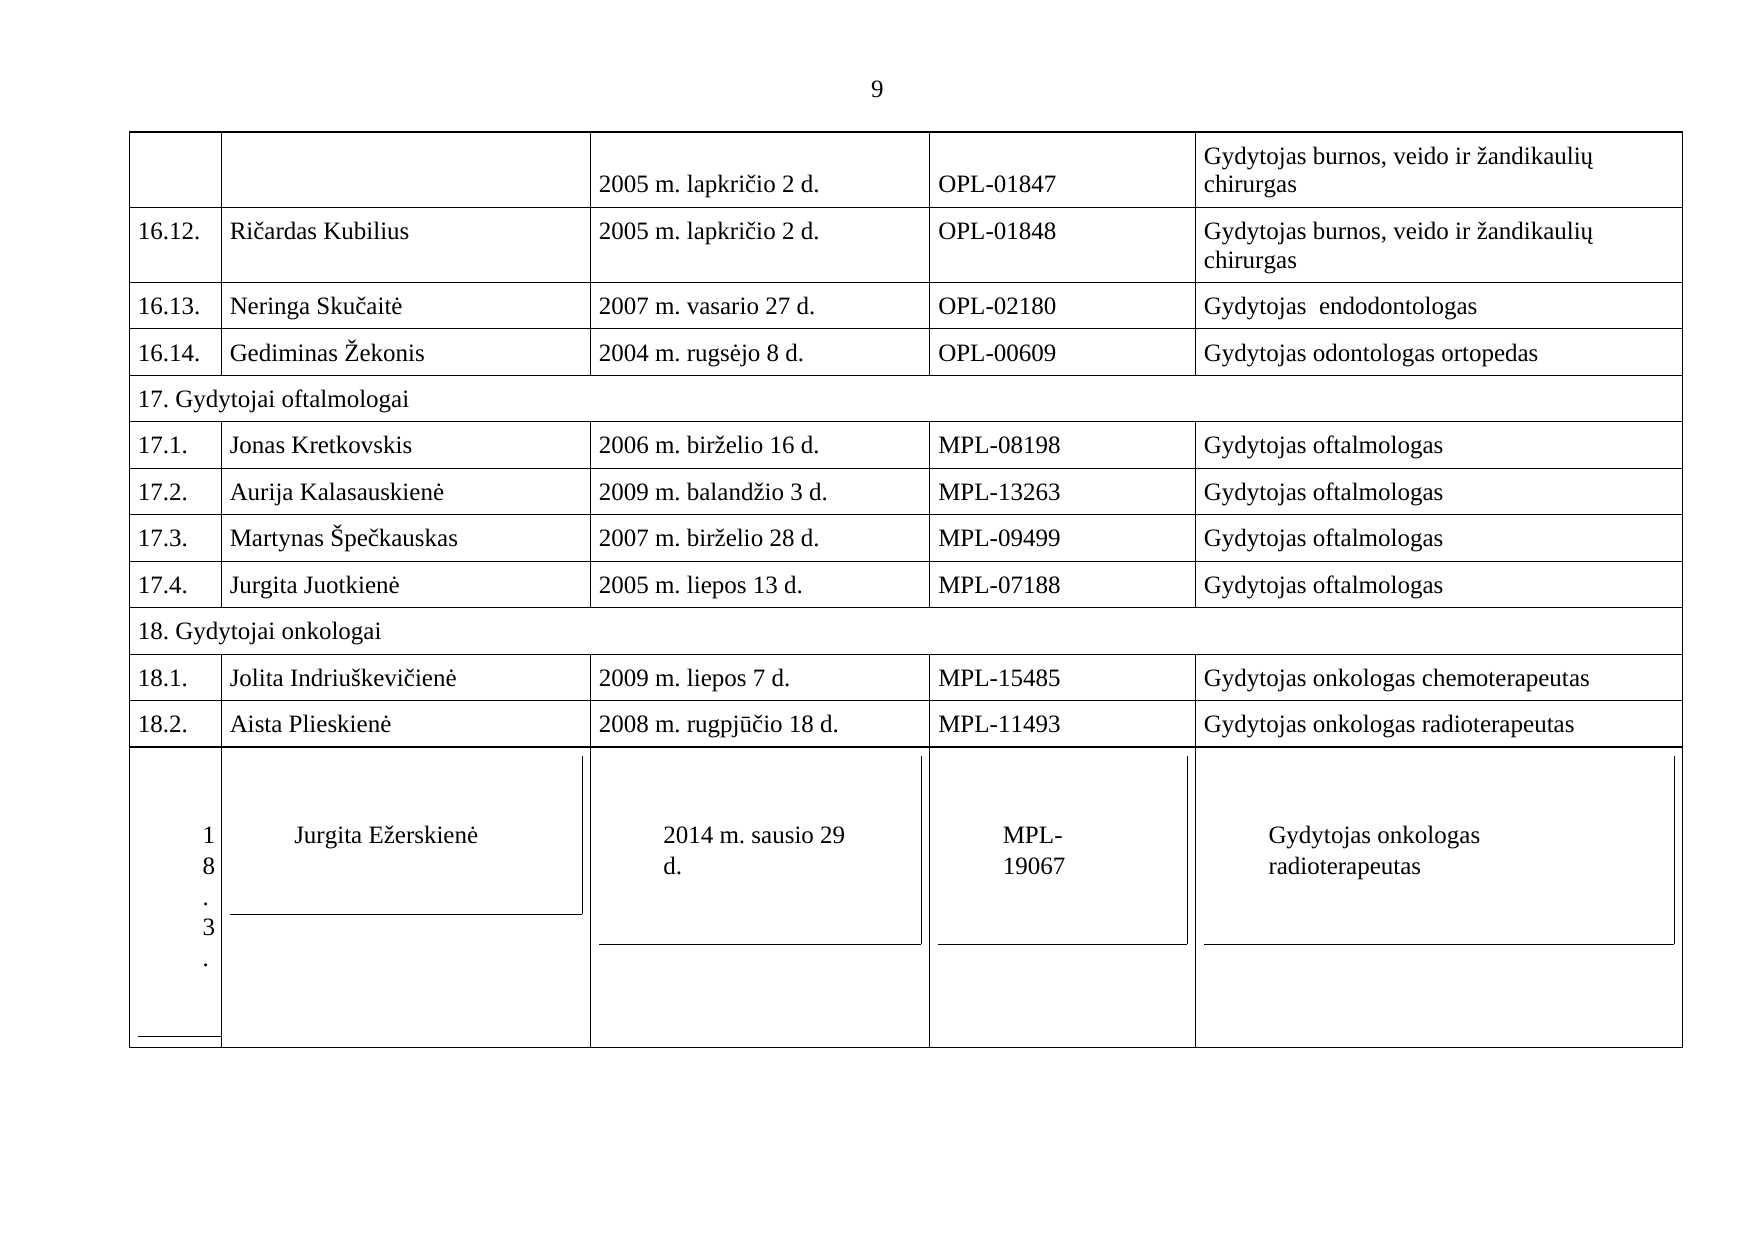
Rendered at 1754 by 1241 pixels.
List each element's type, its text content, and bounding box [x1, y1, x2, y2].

table_cell Gydytojas oftalmologas [1196, 469, 1682, 514]
table_cell MPL-13263 [930, 469, 1195, 514]
table_cell 17.2. [130, 469, 221, 514]
table_cell 16.12. [130, 208, 221, 282]
table_cell Gediminas Žekonis [222, 329, 590, 375]
table_cell 2004 m. rugsėjo 8 d. [591, 329, 929, 375]
table_cell 17.4. [130, 562, 221, 607]
table_cell MPL-19067 [930, 748, 1195, 1047]
table_cell Gydytojas onkologas radioterapeutas [1196, 701, 1682, 746]
table_cell Martynas Špečkauskas [222, 515, 590, 561]
table_cell 2008 m. rugpjūčio 18 d. [591, 701, 929, 746]
table_cell OPL-01847 [930, 133, 1195, 207]
table_cell Jolita Indriuškevičienė [222, 655, 590, 700]
table_cell 2005 m. lapkričio 2 d. [591, 208, 929, 282]
table_cell Jonas Kretkovskis [222, 422, 590, 468]
table_cell 17.3. [130, 515, 221, 561]
table_cell 16.14. [130, 329, 221, 375]
table_cell 2006 m. birželio 16 d. [591, 422, 929, 468]
table_cell Gydytojas burnos, veido ir žandikaulių chirurgas [1196, 208, 1682, 282]
table_cell 2014 m. sausio 29 d. [591, 748, 929, 1047]
table_cell Jurgita Juotkienė [222, 562, 590, 607]
table_cell Aurija Kalasauskienė [222, 469, 590, 514]
table_cell Neringa Skučaitė [222, 283, 590, 328]
table_cell 2009 m. liepos 7 d. [591, 655, 929, 700]
table_cell MPL-11493 [930, 701, 1195, 746]
table_cell Gydytojas endodontologas [1196, 283, 1682, 328]
table_cell Gydytojas oftalmologas [1196, 515, 1682, 561]
table_cell Gydytojas onkologas radioterapeutas [1196, 748, 1682, 1047]
table_cell OPL-02180 [930, 283, 1195, 328]
table_cell 18.3. [130, 748, 221, 1047]
table_cell 2005 m. liepos 13 d. [591, 562, 929, 607]
table_cell 2009 m. balandžio 3 d. [591, 469, 929, 514]
table_cell 2007 m. birželio 28 d. [591, 515, 929, 561]
table_cell [130, 133, 221, 207]
table_cell Gydytojas burnos, veido ir žandikaulių chirurgas [1196, 133, 1682, 207]
table_cell 2007 m. vasario 27 d. [591, 283, 929, 328]
table_cell OPL-01848 [930, 208, 1195, 282]
table_cell Gydytojas onkologas chemoterapeutas [1196, 655, 1682, 700]
table_cell MPL-07188 [930, 562, 1195, 607]
table_cell 18.1. [130, 655, 221, 700]
table_cell Gydytojas odontologas ortopedas [1196, 329, 1682, 375]
table_cell MPL-08198 [930, 422, 1195, 468]
table_cell MPL-15485 [930, 655, 1195, 700]
table_cell 16.13. [130, 283, 221, 328]
table_cell Jurgita Ežerskienė [222, 748, 590, 1047]
table_cell MPL-09499 [930, 515, 1195, 561]
table_cell Ričardas Kubilius [222, 208, 590, 282]
table_cell 17.1. [130, 422, 221, 468]
table_cell Gydytojas oftalmologas [1196, 422, 1682, 468]
table_cell 18.2. [130, 701, 221, 746]
table_cell Gydytojas oftalmologas [1196, 562, 1682, 607]
table_cell Aista Plieskienė [222, 701, 590, 746]
table_cell [222, 133, 590, 207]
table_cell 2005 m. lapkričio 2 d. [591, 133, 929, 207]
table_cell 18. Gydytojai onkologai [130, 608, 1682, 653]
table_cell 17. Gydytojai oftalmologai [130, 376, 1682, 421]
table_cell OPL-00609 [930, 329, 1195, 375]
